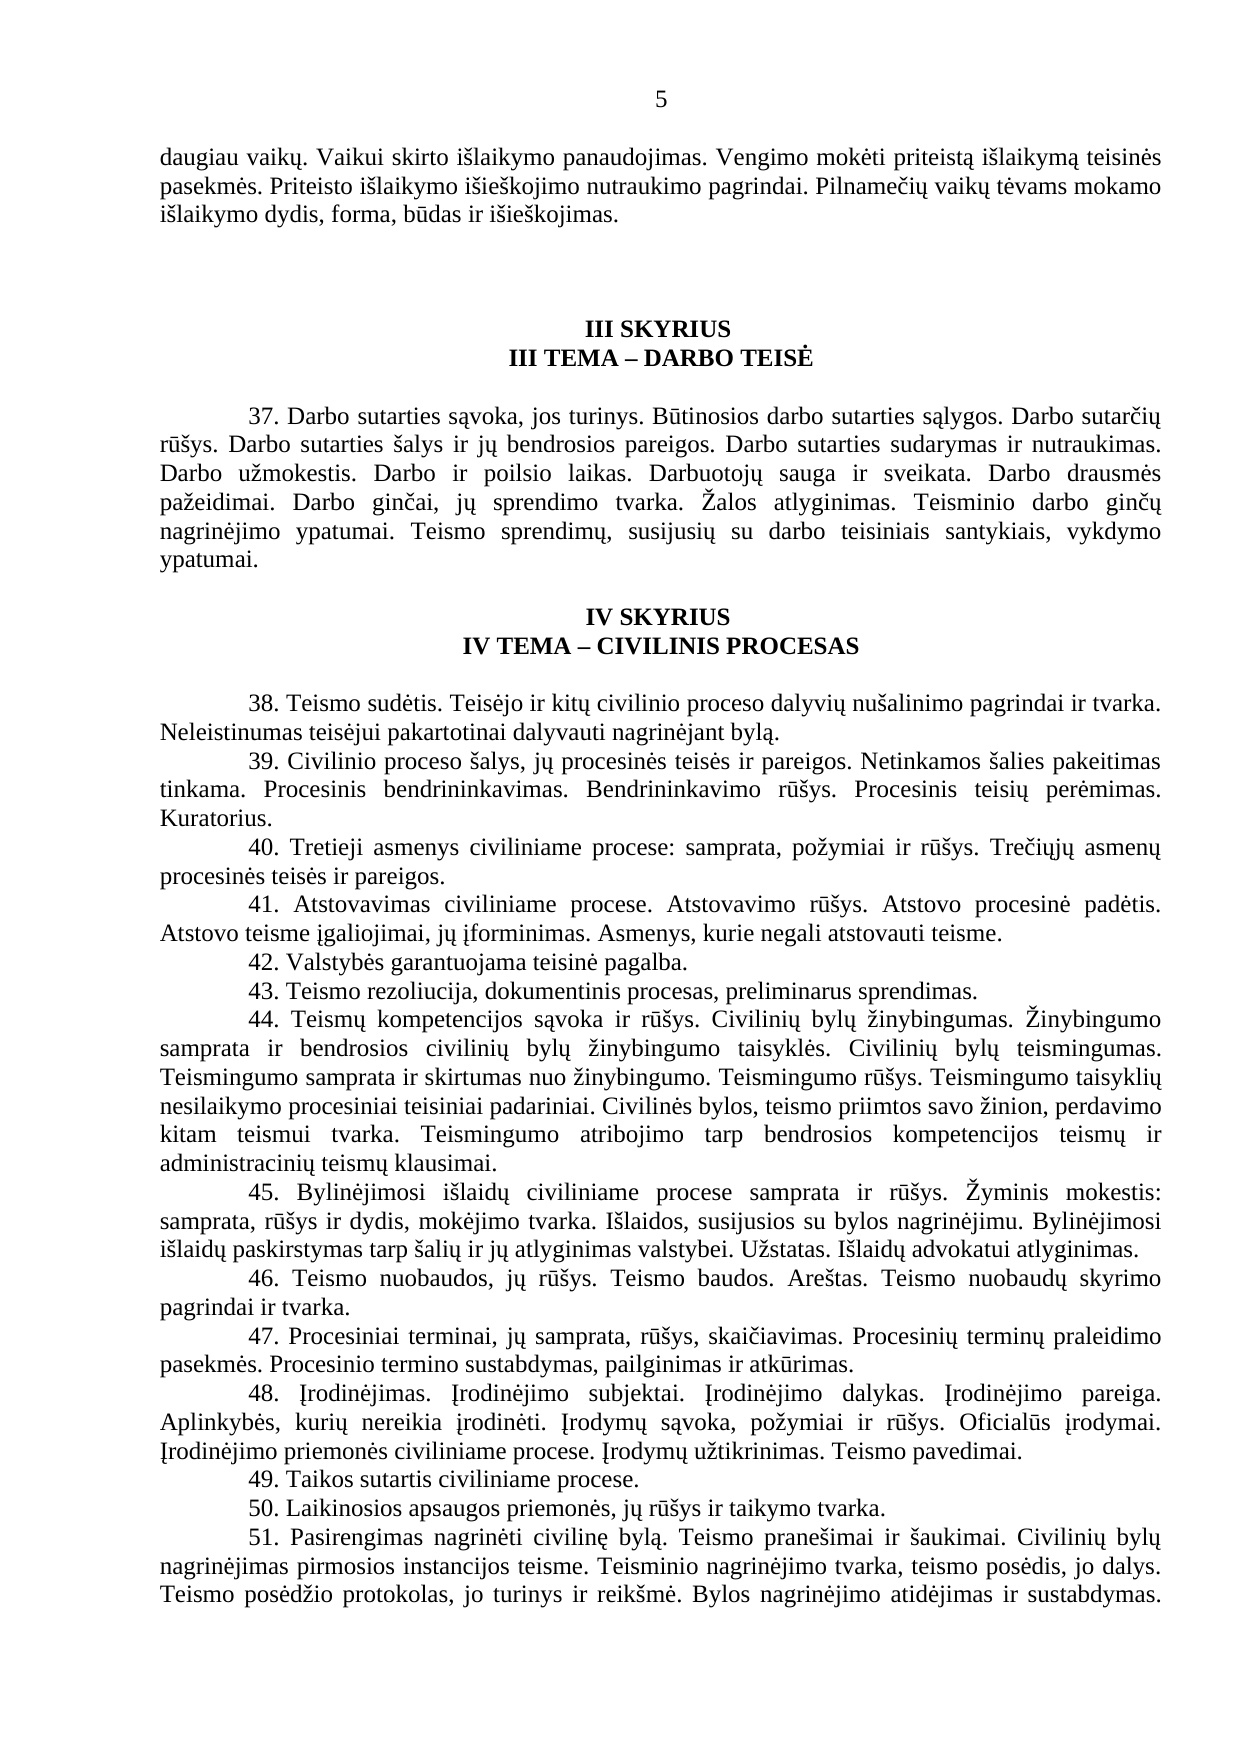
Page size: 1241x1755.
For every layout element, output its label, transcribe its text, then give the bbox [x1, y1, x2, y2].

text 37. Darbo sutarties sąvoka, jos turinys. Būtinosios darbo sutarties sąlygos. Darbo sutarčių rūšys. Darbo sutarties šalys ir jų bendrosios pareigos. Darbo sutarties sudarymas ir nutraukimas. Darbo užmokestis. Darbo ir poilsio laikas. Darbuotojų sauga ir sveikata. Darbo drausmės pažeidimai. Darbo ginčai, jų sprendimo tvarka. Žalos atlyginimas. Teisminio darbo ginčų nagrinėjimo ypatumai. Teismo sprendimų, susijusių su darbo teisiniais santykiais, vykdymo ypatumai. [159, 401, 1162, 573]
text IV TEMA – CIVILINIS PROCESAS [159, 631, 1162, 659]
text 39. Civilinio proceso šalys, jų procesinės teisės ir pareigos. Netinkamos šalies pakeitimas tinkama. Procesinis bendrininkavimas. Bendrininkavimo rūšys. Procesinis teisių perėmimas. Kuratorius. [159, 746, 1162, 832]
text 51. Pasirengimas nagrinėti civilinę bylą. Teismo pranešimai ir šaukimai. Civilinių bylų nagrinėjimas pirmosios instancijos teisme. Teisminio nagrinėjimo tvarka, teismo posėdis, jo dalys. Teismo posėdžio protokolas, jo turinys ir reikšmė. Bylos nagrinėjimo atidėjimas ir sustabdymas. [159, 1522, 1162, 1608]
text 45. Bylinėjimosi išlaidų civiliniame procese samprata ir rūšys. Žyminis mokestis: samprata, rūšys ir dydis, mokėjimo tvarka. Išlaidos, susijusios su bylos nagrinėjimu. Bylinėjimosi išlaidų paskirstymas tarp šalių ir jų atlyginimas valstybei. Užstatas. Išlaidų advokatui atlyginimas. [159, 1177, 1162, 1263]
text 50. Laikinosios apsaugos priemonės, jų rūšys ir taikymo tvarka. [159, 1493, 1162, 1522]
text 46. Teismo nuobaudos, jų rūšys. Teismo baudos. Areštas. Teismo nuobaudų skyrimo pagrindai ir tvarka. [159, 1263, 1162, 1321]
text 49. Taikos sutartis civiliniame procese. [159, 1464, 1162, 1493]
text III TEMA – DARBO TEISĖ [159, 343, 1162, 372]
text IV SKYRIUS [159, 602, 1162, 631]
text 42. Valstybės garantuojama teisinė pagalba. [159, 947, 1162, 976]
text III SKYRIUS [159, 314, 1162, 343]
text 41. Atstovavimas civiliniame procese. Atstovavimo rūšys. Atstovo procesinė padėtis. Atstovo teisme įgaliojimai, jų įforminimas. Asmenys, kurie negali atstovauti teisme. [159, 889, 1162, 947]
text 47. Procesiniai terminai, jų samprata, rūšys, skaičiavimas. Procesinių terminų praleidimo pasekmės. Procesinio termino sustabdymas, pailginimas ir atkūrimas. [159, 1321, 1162, 1378]
text 40. Tretieji asmenys civiliniame procese: samprata, požymiai ir rūšys. Trečiųjų asmenų procesinės teisės ir pareigos. [159, 832, 1162, 889]
text daugiau vaikų. Vaikui skirto išlaikymo panaudojimas. Vengimo mokėti priteistą išlaikymą teisinės pasekmės. Priteisto išlaikymo išieškojimo nutraukimo pagrindai. Pilnamečių vaikų tėvams mokamo išlaikymo dydis, forma, būdas ir išieškojimas. [159, 142, 1162, 228]
text 38. Teismo sudėtis. Teisėjo ir kitų civilinio proceso dalyvių nušalinimo pagrindai ir tvarka. Neleistinumas teisėjui pakartotinai dalyvauti nagrinėjant bylą. [159, 688, 1162, 746]
text 48. Įrodinėjimas. Įrodinėjimo subjektai. Įrodinėjimo dalykas. Įrodinėjimo pareiga. Aplinkybės, kurių nereikia įrodinėti. Įrodymų sąvoka, požymiai ir rūšys. Oficialūs įrodymai. Įrodinėjimo priemonės civiliniame procese. Įrodymų užtikrinimas. Teismo pavedimai. [159, 1378, 1162, 1464]
text 44. Teismų kompetencijos sąvoka ir rūšys. Civilinių bylų žinybingumas. Žinybingumo samprata ir bendrosios civilinių bylų žinybingumo taisyklės. Civilinių bylų teismingumas. Teismingumo samprata ir skirtumas nuo žinybingumo. Teismingumo rūšys. Teismingumo taisyklių nesilaikymo procesiniai teisiniai padariniai. Civilinės bylos, teismo priimtos savo žinion, perdavimo kitam teismui tvarka. Teismingumo atribojimo tarp bendrosios kompetencijos teismų ir administracinių teismų klausimai. [159, 1004, 1162, 1177]
text 43. Teismo rezoliucija, dokumentinis procesas, preliminarus sprendimas. [159, 976, 1162, 1004]
